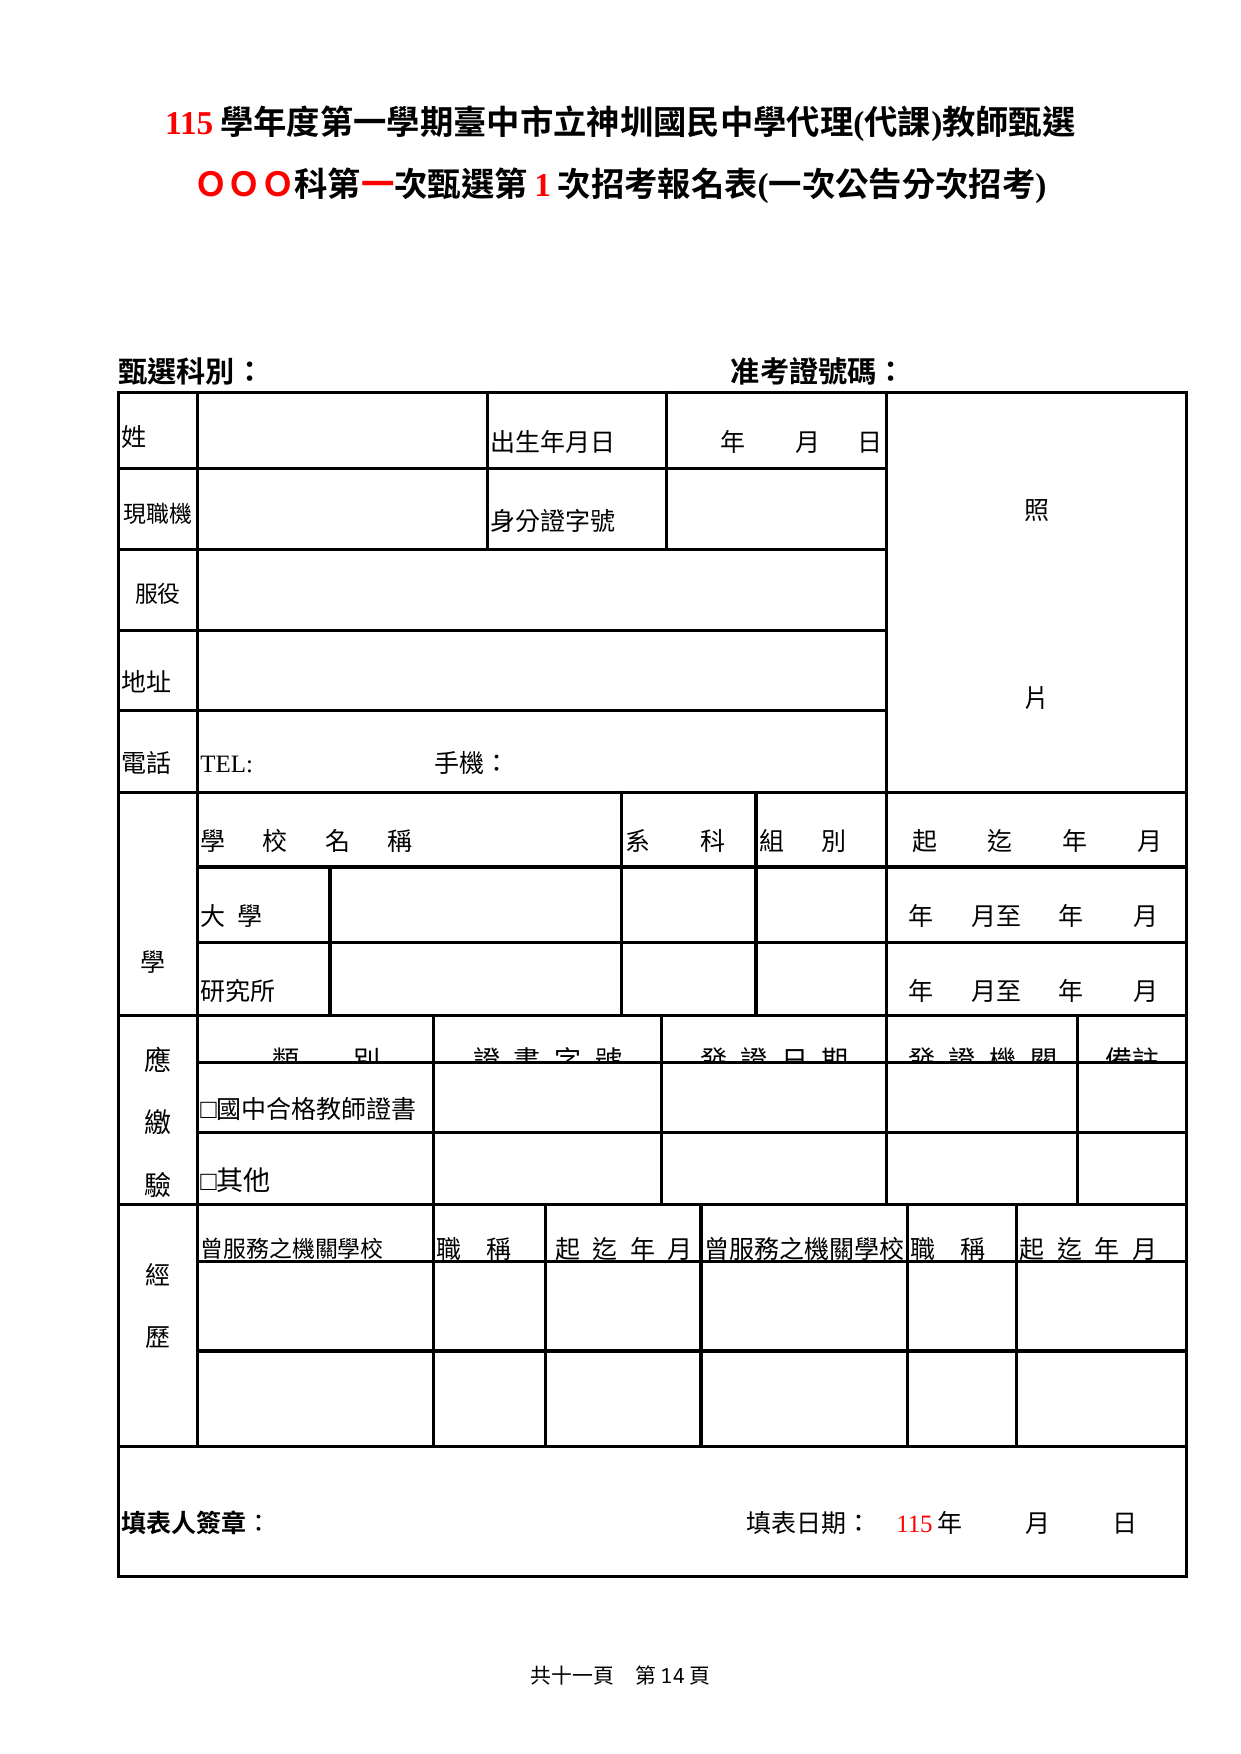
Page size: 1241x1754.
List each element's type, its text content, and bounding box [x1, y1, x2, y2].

table_cell [199, 1263, 432, 1349]
table_cell [199, 632, 885, 708]
table_cell [547, 1353, 699, 1445]
table_cell 曾服務之機關學校 [199, 1206, 432, 1260]
table_cell [888, 1064, 1076, 1131]
table_cell 研究所 [199, 944, 328, 1014]
table_cell 職 稱 [435, 1206, 544, 1260]
table_cell [888, 1134, 1076, 1203]
table_cell 備註 [1079, 1017, 1185, 1061]
table_cell 職 稱 [909, 1206, 1015, 1260]
table_cell 曾服務之機關學校 [703, 1206, 906, 1260]
table_cell [332, 944, 620, 1014]
table_cell 電話 [120, 712, 196, 791]
table_cell [1079, 1064, 1185, 1131]
table_header 出生年月日 [489, 394, 665, 467]
table_cell [435, 1353, 544, 1445]
table_cell 現職機關學校 [120, 470, 196, 548]
table_cell [1073, 1578, 1078, 1640]
table_cell 服役 情形 [120, 551, 196, 629]
table_cell □免役 □役畢 □服役中 [199, 551, 885, 629]
table_cell 應 繳 驗 證 件 [120, 1017, 196, 1203]
table_cell [1018, 1263, 1185, 1349]
text ＯＯＯ科第一次甄選第1次招考報名表(一次公告分次招考) [118, 141, 1122, 203]
table_cell TEL: 手機： [199, 712, 885, 791]
table_cell 經 歷 [120, 1206, 196, 1445]
table_cell 類 別 [199, 1017, 432, 1061]
table_header 年 月 日 [668, 394, 885, 467]
table_cell [758, 944, 885, 1014]
table_cell □國中合格教師證書 [199, 1064, 432, 1131]
table_cell [118, 1578, 147, 1640]
table_cell 填表人簽章： 填表日期： 115年 月 日 [120, 1448, 1185, 1575]
table_cell [435, 1134, 660, 1203]
table_cell 組 別 [758, 794, 885, 865]
table_cell [1078, 1578, 1187, 1640]
table_cell [909, 1353, 1015, 1445]
table_header 照 片 [888, 394, 1185, 791]
table_cell [332, 869, 620, 941]
table_cell [663, 1064, 885, 1131]
table_cell 系 科 [623, 794, 754, 865]
table_cell 起 迄 年 月 [547, 1206, 699, 1260]
table_cell [199, 470, 486, 548]
table_cell [1018, 1353, 1185, 1445]
table_cell [663, 1134, 885, 1203]
table_header 姓 名 [120, 394, 196, 467]
table_cell [668, 470, 885, 548]
table_cell 年 月至 年 月 [888, 944, 1185, 1014]
table_cell 身分證字號 [489, 470, 665, 548]
table_cell [199, 1353, 432, 1445]
table_header [199, 394, 486, 467]
table_cell 學 校 名 稱 [199, 794, 620, 865]
text 甄選科別： 准考證號碼： [118, 328, 1122, 391]
table_cell 起 迄 年 月 [1018, 1206, 1185, 1260]
table_cell [703, 1353, 906, 1445]
table_cell 證 書 字 號 [435, 1017, 660, 1061]
table_cell 發 證 日 期 [663, 1017, 885, 1061]
table_cell [435, 1263, 544, 1349]
table_cell 年 月至 年 月 [888, 869, 1185, 941]
table_cell □其他 [199, 1134, 432, 1203]
table_cell 大 學 [199, 869, 328, 941]
text 115學年度第一學期臺中市立神圳國民中學代理(代課)教師甄選 [118, 78, 1122, 141]
table_cell [623, 944, 754, 1014]
table_cell [623, 869, 754, 941]
table_cell 起 迄 年 月 [888, 794, 1185, 865]
table_cell [758, 869, 885, 941]
table_cell [703, 1263, 906, 1349]
table_cell [147, 1578, 1073, 1640]
table_cell [435, 1064, 660, 1131]
table_cell [909, 1263, 1015, 1349]
table_cell 發 證 機 關 [888, 1017, 1076, 1061]
table_cell [547, 1263, 699, 1349]
table_cell 地址 [120, 632, 196, 708]
table_cell 學 歷 [120, 794, 196, 1014]
table_cell [1079, 1134, 1185, 1203]
